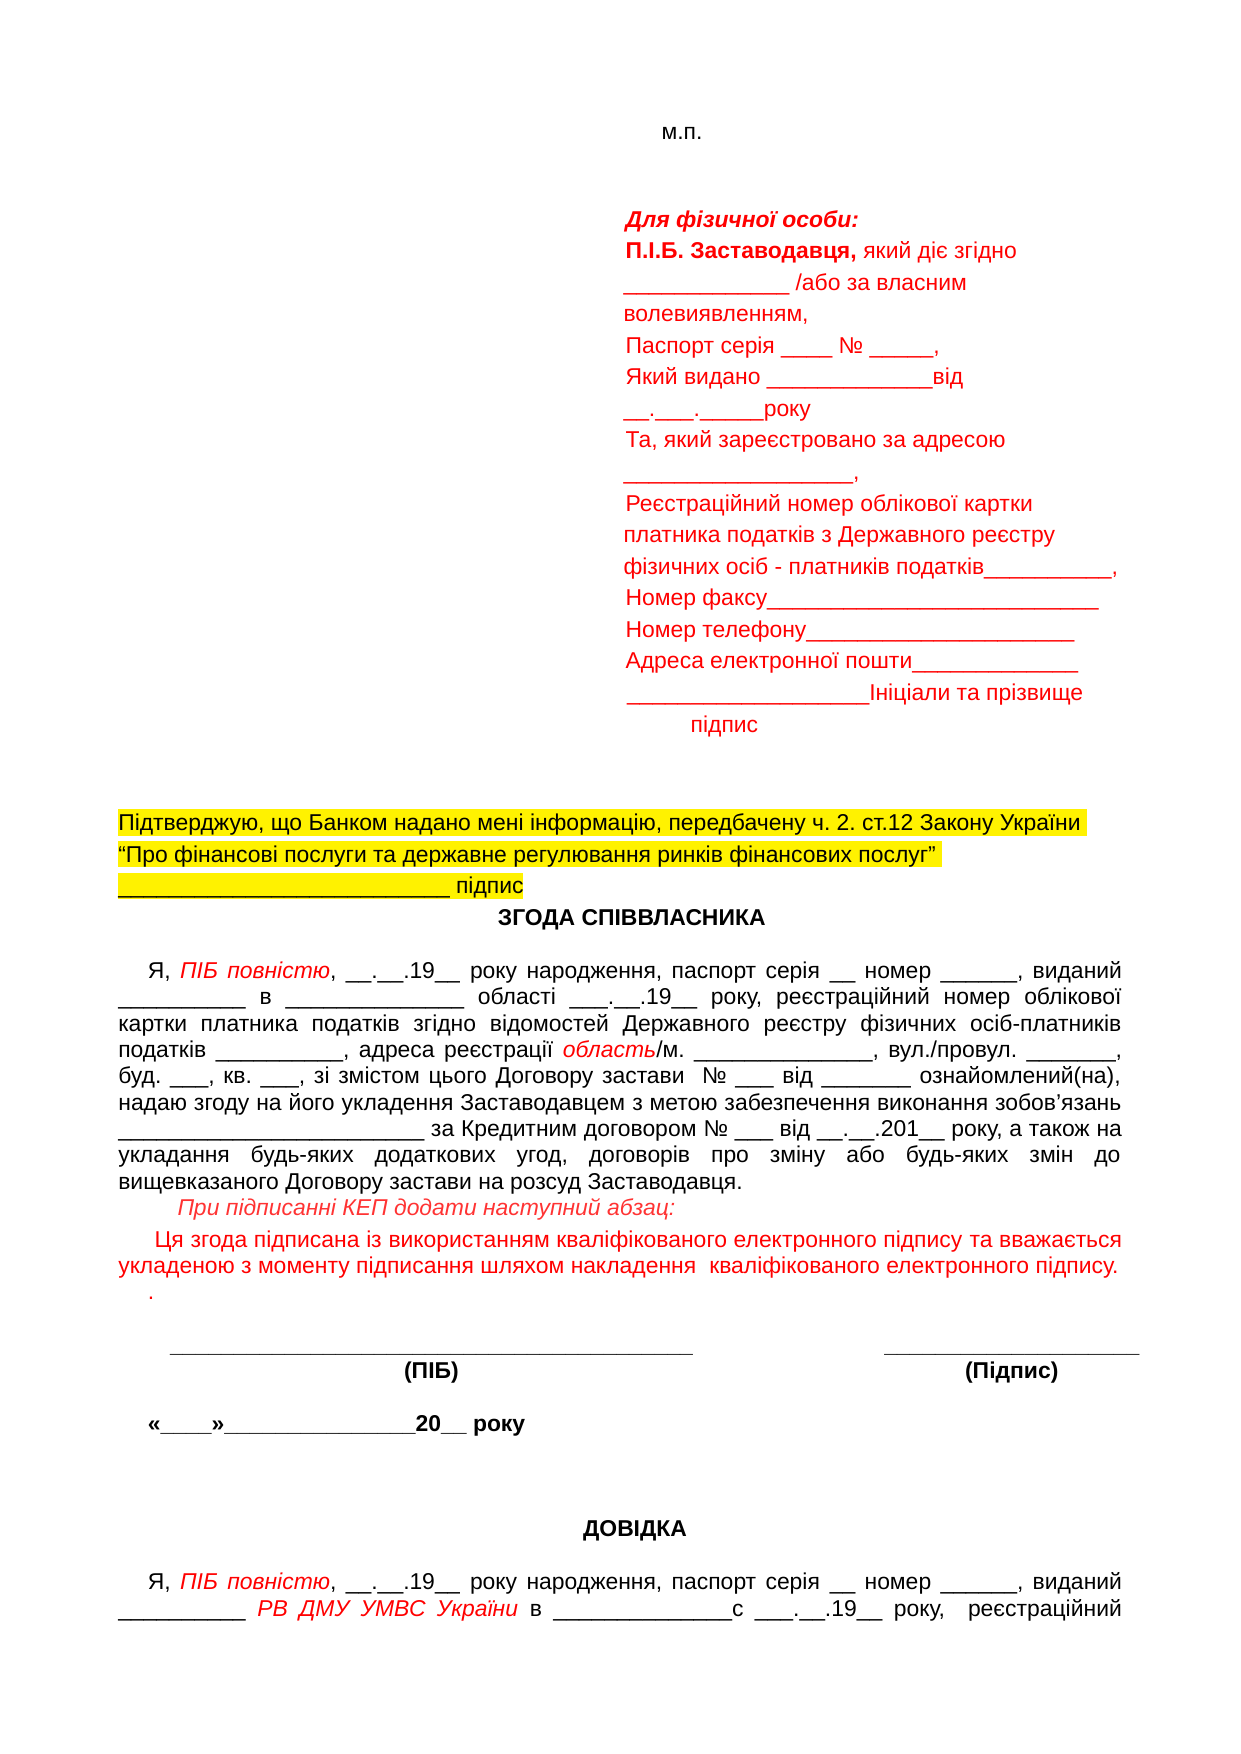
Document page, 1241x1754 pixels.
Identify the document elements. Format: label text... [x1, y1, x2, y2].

text Ця згода підписана із використанням кваліфікованого електронного підпису та вважається укладеною з моменту підписання шляхом накладення кваліфікованого електронного підпису. [118, 1226, 1122, 1278]
table_header [122, 118, 623, 737]
text . [118, 1278, 1122, 1304]
table_header _________________________________________ (ПІБ) [118, 1331, 715, 1384]
text «____»_______________20__ року [118, 1410, 1122, 1436]
table_header [715, 1331, 748, 1384]
text Я, ПІБ повністю, __.__.19__ року народження, паспорт серія __ номер ______, виданий __________ РВ ДМУ УМВС України в ______________с ___.__.19__ року, реєстраційний [118, 1568, 1122, 1621]
text При підписанні КЕП додати наступний абзац: [118, 1194, 1122, 1220]
table_header ____________________ (Підпис) [748, 1331, 1240, 1384]
text ДОВІДКА [118, 1515, 1122, 1542]
table_header м.п. Для фізичної особи: П.І.Б. Заставодавця, який діє згідно _____________ /або за власним волевиявленням, Паспорт серія ____ № _____, Який видано _____________від __.___._____року Та, який зареєстровано за адресою __________________, Реєстраційний номер облікової картки платника податків з Державного реєстру фізичних осіб - платників податків__________, Номер факсу__________________________ Номер телефону_____________________ Адреса електронної пошти_____________ ___________________Ініціали та прізвище підпис [623, 118, 1122, 737]
text Підтверджую, що Банком надано мені інформацію, передбачену ч. 2. ст.12 Закону України “Про фінансові послуги та державне регулювання ринків фінансових послуг” __________________________ підпис [118, 809, 1122, 899]
text Я, ПІБ повністю, __.__.19__ року народження, паспорт серія __ номер ______, виданий __________ в ______________ області ___.__.19__ року, реєстраційний номер облікової картки платника податків згідно відомостей Державного реєстру фізичних осіб-платників податків __________, адреса реєстрації область/м. ______________, вул./провул. _______, буд. ___, кв. ___, зі змістом цього Договору застави № ___ від _______ ознайомлений(на), надаю згоду на його укладення Заставодавцем з метою забезпечення виконання зобов’язань ________________________ за Кредитним договором № ___ від __.__.201__ року, а також на укладання будь-яких додаткових угод, договорів про зміну або будь-яких змін до вищевказаного Договору застави на розсуд Заставодавця. [118, 957, 1122, 1194]
text ЗГОДА СПІВВЛАСНИКА [118, 904, 1122, 930]
